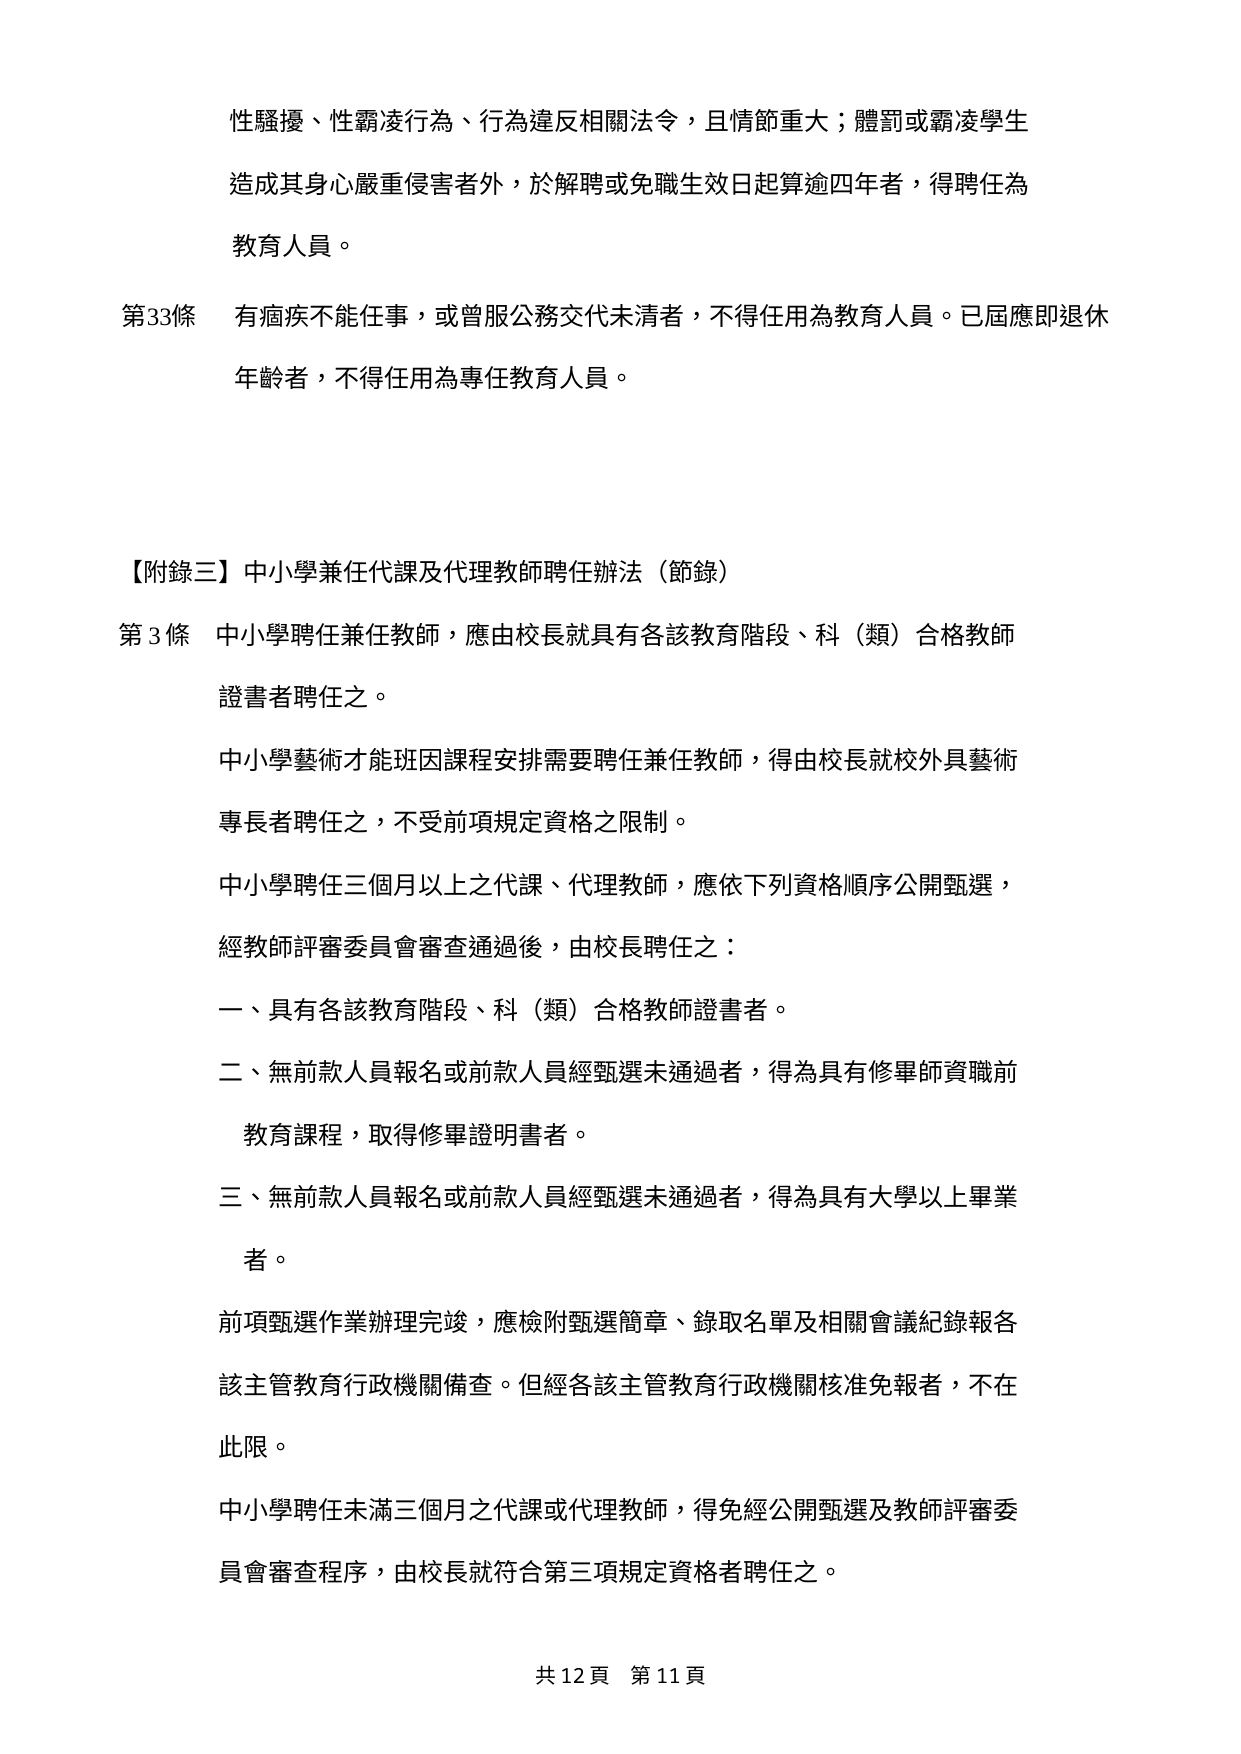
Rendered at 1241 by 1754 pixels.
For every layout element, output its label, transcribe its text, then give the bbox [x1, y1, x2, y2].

text 造成其身心嚴重侵害者外，於解聘或免職生效日起算逾四年者，得聘任為 [118, 141, 1122, 203]
text 中小學藝術才能班因課程安排需要聘任兼任教師，得由校長就校外具藝術 [118, 717, 1122, 779]
text 性騷擾、性霸凌行為、行為違反相關法令，且情節重大；體罰或霸凌學生 [118, 78, 1122, 141]
text 中小學聘任三個月以上之代課、代理教師，應依下列資格順序公開甄選， [118, 842, 1122, 904]
text 證書者聘任之。 [118, 654, 1122, 717]
text 一、具有各該教育階段、科（類）合格教師證書者。 [118, 967, 1122, 1029]
text 教育課程，取得修畢證明書者。 [118, 1092, 1122, 1154]
text 中小學聘任未滿三個月之代課或代理教師，得免經公開甄選及教師評審委 [118, 1467, 1122, 1529]
text 專長者聘任之，不受前項規定資格之限制。 [118, 779, 1122, 842]
text 此限。 [118, 1404, 1122, 1467]
list 有痼疾不能任事，或曾服公務交代未清者，不得任用為教育人員。已屆應即退休年齡者，不得任用為專任教育人員。 [122, 272, 1122, 397]
text 該主管教育行政機關備查。但經各該主管教育行政機關核准免報者，不在 [118, 1342, 1122, 1404]
text 教育人員。 [231, 203, 1122, 266]
text 第3條 中小學聘任兼任教師，應由校長就具有各該教育階段、科（類）合格教師 [118, 592, 1122, 654]
text 者。 [118, 1217, 1122, 1279]
text 員會審查程序，由校長就符合第三項規定資格者聘任之。 [118, 1529, 1122, 1592]
text 三、無前款人員報名或前款人員經甄選未通過者，得為具有大學以上畢業 [118, 1154, 1122, 1217]
text 經教師評審委員會審查通過後，由校長聘任之： [118, 904, 1122, 967]
text 前項甄選作業辦理完竣，應檢附甄選簡章、錄取名單及相關會議紀錄報各 [118, 1279, 1122, 1342]
text 二、無前款人員報名或前款人員經甄選未通過者，得為具有修畢師資職前 [118, 1029, 1122, 1092]
text 【附錄三】中小學兼任代課及代理教師聘任辦法（節錄） [118, 529, 1122, 592]
